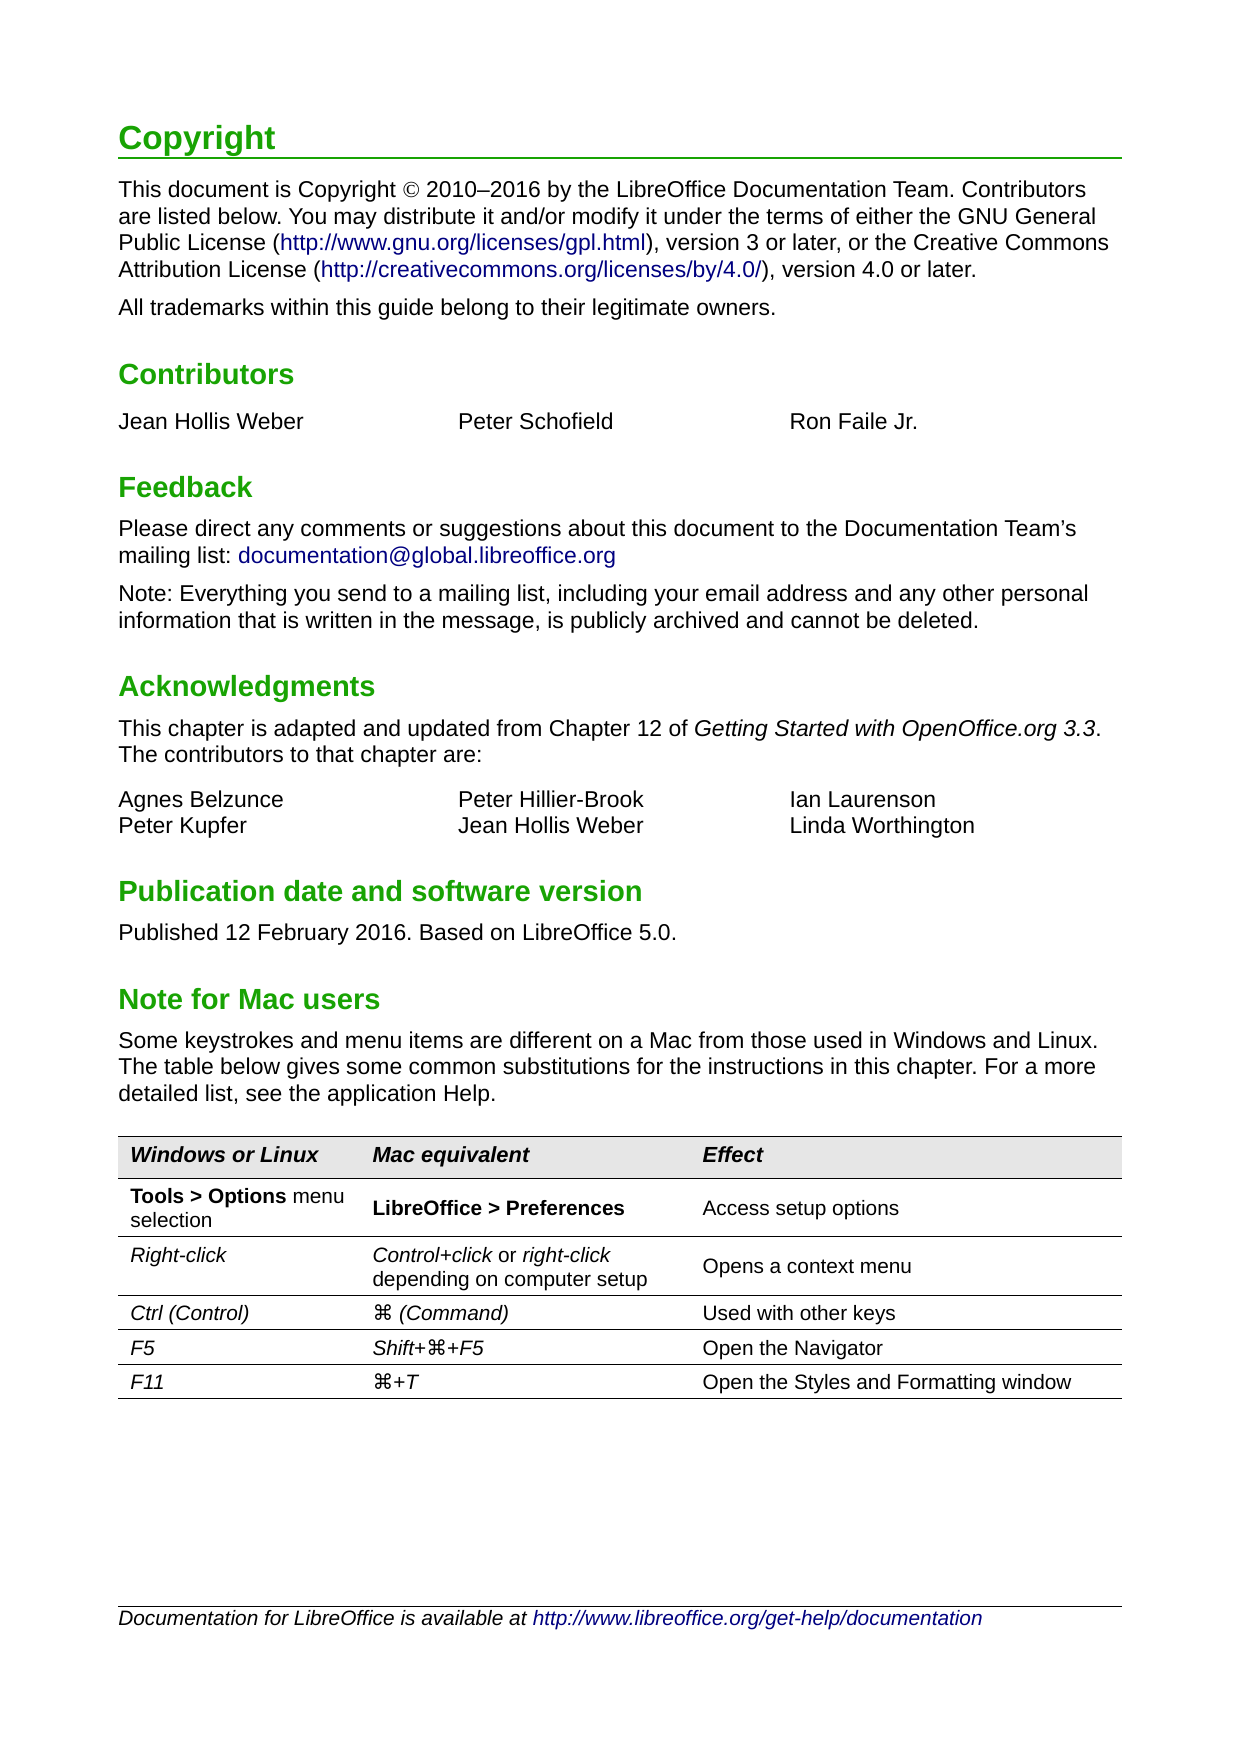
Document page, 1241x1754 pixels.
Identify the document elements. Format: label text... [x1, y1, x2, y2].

table_cell Access setup options [690, 1179, 1122, 1236]
table_cell Opens a context menu [690, 1237, 1122, 1295]
table_header Effect [690, 1137, 1122, 1178]
table_cell ⌘+T [360, 1365, 690, 1398]
table_header Ron Faile Jr. [789, 408, 1122, 434]
text Published 12 February 2016. Based on LibreOffice 5.0. [118, 919, 1122, 946]
table_cell Control+click or right-click depending on computer setup [360, 1237, 690, 1295]
table_cell Ctrl (Control) [118, 1296, 360, 1329]
subtitle Contributors [118, 357, 1122, 390]
text Please direct any comments or suggestions about this document to the Documentation Team’s mailing list: documentation@global.libreoffice.org [118, 515, 1122, 568]
subtitle Copyright [118, 118, 1122, 157]
table_cell Right-click [118, 1237, 360, 1295]
table_header Peter Hillier-Brook [458, 786, 789, 812]
table_cell Used with other keys [690, 1296, 1122, 1329]
table_cell F11 [118, 1365, 360, 1398]
subtitle Acknowledgments [118, 669, 1122, 703]
table_cell Open the Styles and Formatting window [690, 1365, 1122, 1398]
table_cell Tools > Options menu selection [118, 1179, 360, 1236]
table_cell Jean Hollis Weber [458, 812, 789, 838]
table_cell Linda Worthington [789, 812, 1122, 838]
text This document is Copyright © 2010–2016 by the LibreOffice Documentation Team. Contributors are listed below. You may distribute it and/or modify it under the terms of either the GNU General Public License (http://www.gnu.org/licenses/gpl.html), version 3 or later, or the Creative Commons Attribution License (http://creativecommons.org/licenses/by/4.0/), version 4.0 or later. [118, 176, 1122, 282]
subtitle Note for Mac users [118, 982, 1122, 1015]
subtitle Feedback [118, 470, 1122, 503]
subtitle Publication date and software version [118, 874, 1122, 907]
table_header Mac equivalent [360, 1137, 690, 1178]
table_header Jean Hollis Weber [118, 408, 458, 434]
table_header Windows or Linux [118, 1137, 360, 1178]
table_header Agnes Belzunce [118, 786, 458, 812]
table_cell Peter Kupfer [118, 812, 458, 838]
table_cell LibreOffice > Preferences [360, 1179, 690, 1236]
table_cell F5 [118, 1330, 360, 1364]
table_cell ⌘ (Command) [360, 1296, 690, 1329]
text This chapter is adapted and updated from Chapter 12 of Getting Started with OpenOffice.org 3.3. The contributors to that chapter are: [118, 714, 1122, 767]
text Note: Everything you send to a mailing list, including your email address and any other personal information that is written in the message, is publicly archived and cannot be deleted. [118, 580, 1122, 633]
table_cell Open the Navigator [690, 1330, 1122, 1364]
table_cell Shift+⌘+F5 [360, 1330, 690, 1364]
table_header Peter Schofield [458, 408, 789, 434]
text All trademarks within this guide belong to their legitimate owners. [118, 294, 1122, 321]
table_header Ian Laurenson [789, 786, 1122, 812]
text Some keystrokes and menu items are different on a Mac from those used in Windows and Linux. The table below gives some common substitutions for the instructions in this chapter. For a more detailed list, see the application Help. [118, 1027, 1122, 1106]
